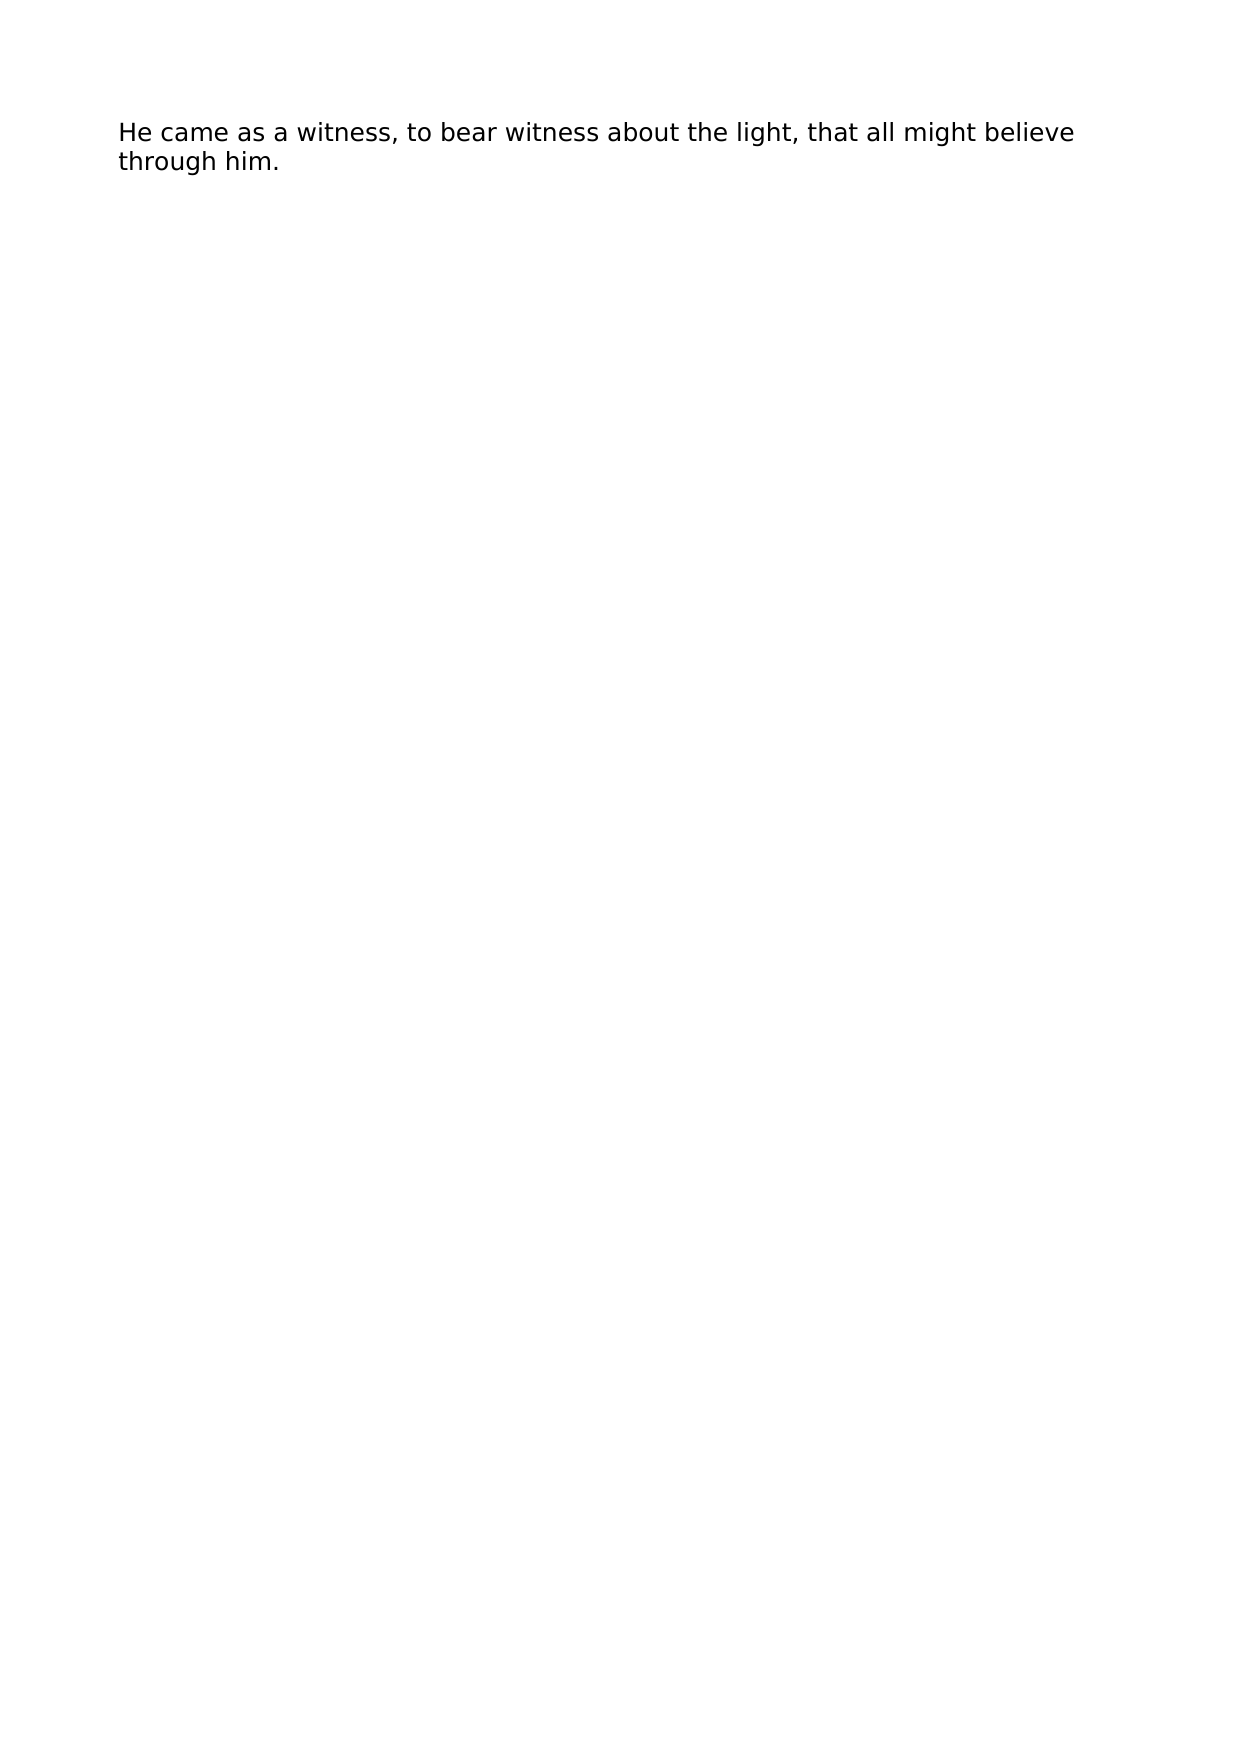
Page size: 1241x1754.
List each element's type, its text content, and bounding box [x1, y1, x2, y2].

text He came as a witness, to bear witness about the light, that all might believe through him. [118, 118, 1122, 176]
